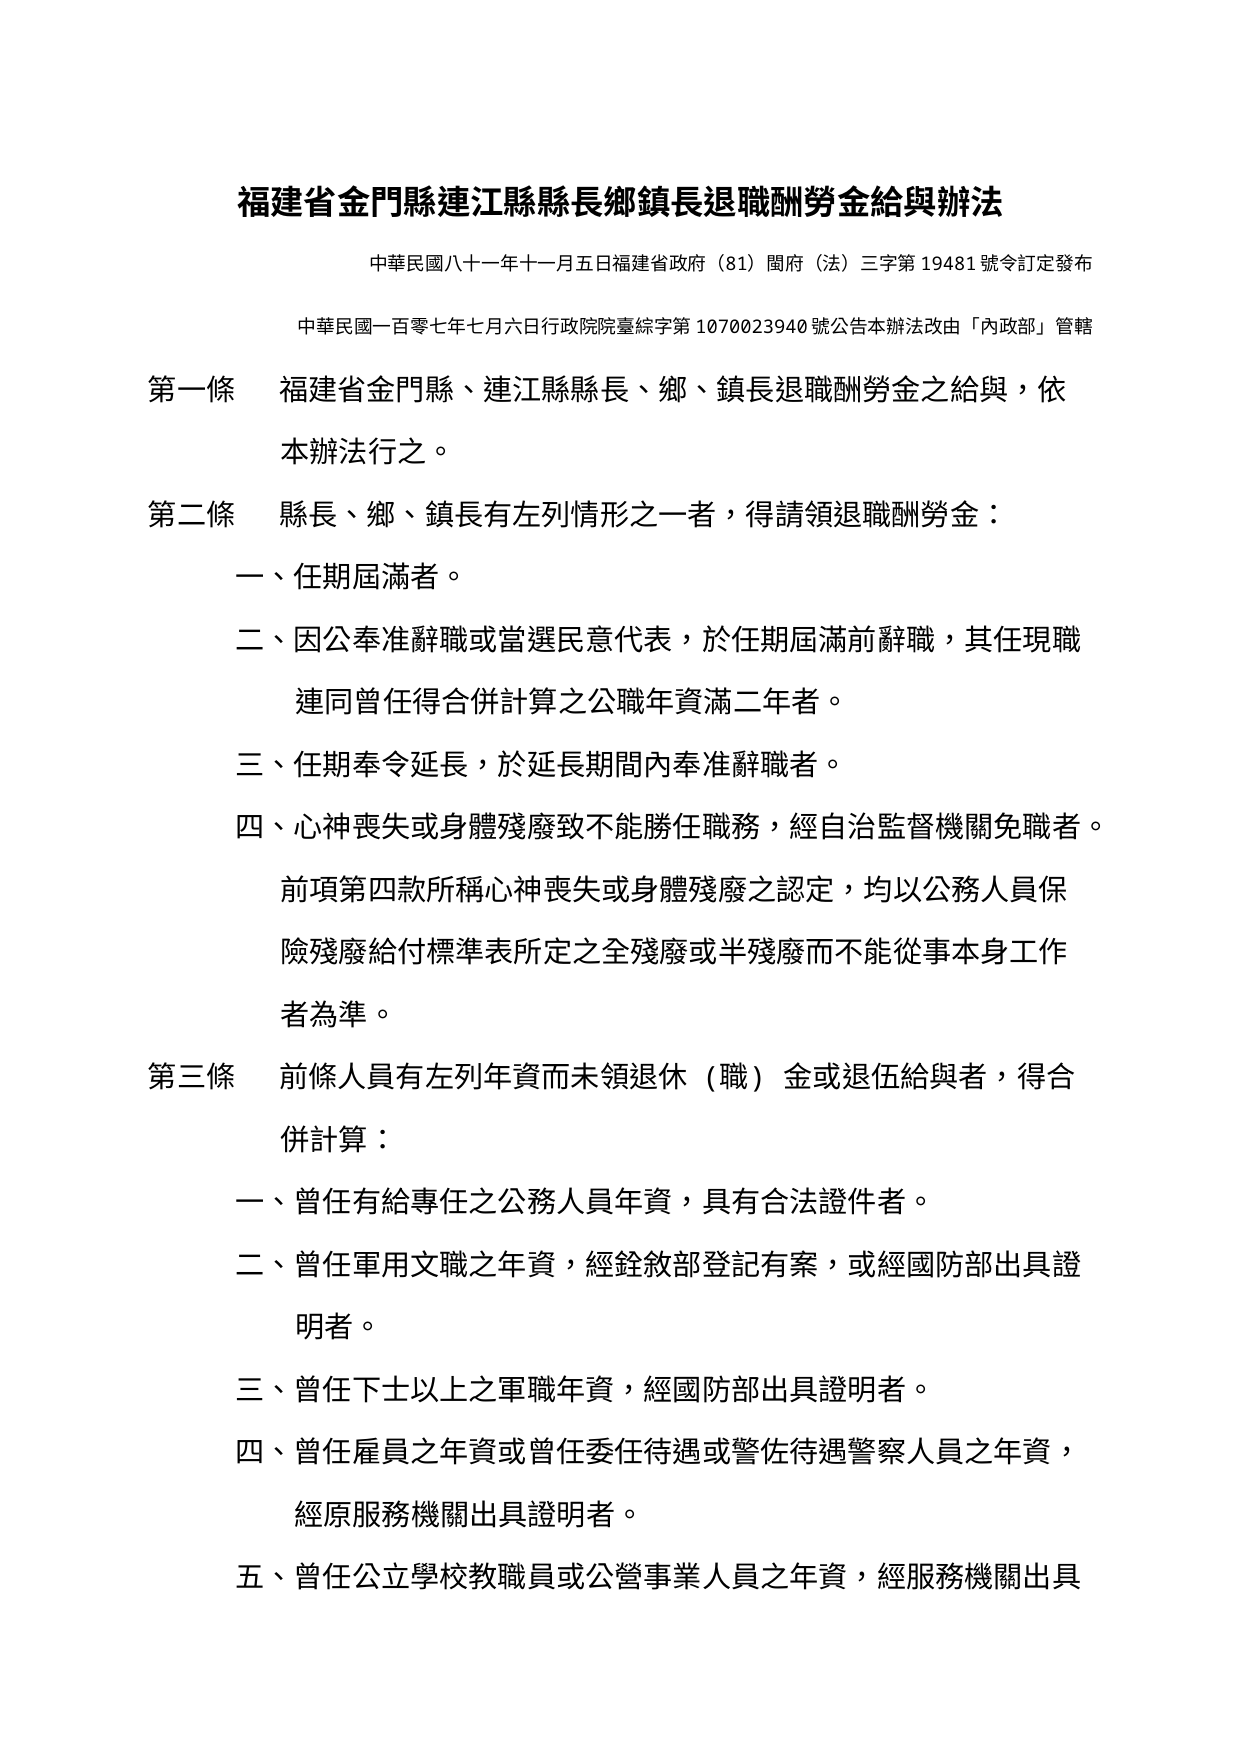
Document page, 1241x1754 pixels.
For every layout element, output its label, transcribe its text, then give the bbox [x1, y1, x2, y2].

text 中華民國一百零七年七月六日行政院院臺綜字第1070023940號公告本辦法改由「內政部」管轄 [148, 283, 1092, 346]
text 三、任期奉令延長，於延長期間內奉准辭職者。 [235, 721, 1092, 783]
text 中華民國八十一年十一月五日福建省政府（81）閩府（法）三字第19481號令訂定發布 [148, 221, 1092, 283]
text 第二條 縣長、鄉、鎮長有左列情形之一者，得請領退職酬勞金： [148, 471, 1092, 533]
text 一、任期屆滿者。 [235, 533, 1092, 596]
text 一、曾任有給專任之公務人員年資，具有合法證件者。 [235, 1158, 1092, 1221]
text 前項第四款所稱心神喪失或身體殘廢之認定，均以公務人員保險殘廢給付標準表所定之全殘廢或半殘廢而不能從事本身工作者為準。 [280, 846, 1092, 1033]
text 四、心神喪失或身體殘廢致不能勝任職務，經自治監督機關免職者。 [235, 783, 1092, 846]
text 福建省金門縣連江縣縣長鄉鎮長退職酬勞金給與辦法 [148, 158, 1092, 221]
text 五、曾任公立學校教職員或公營事業人員之年資，經服務機關出具 [235, 1533, 1092, 1596]
text 三、曾任下士以上之軍職年資，經國防部出具證明者。 [235, 1346, 1092, 1408]
text 二、曾任軍用文職之年資，經銓敘部登記有案，或經國防部出具證明者。 [235, 1221, 1092, 1346]
text 二、因公奉准辭職或當選民意代表，於任期屆滿前辭職，其任現職連同曾任得合併計算之公職年資滿二年者。 [235, 596, 1092, 721]
text 四、曾任雇員之年資或曾任委任待遇或警佐待遇警察人員之年資，經原服務機關出具證明者。 [235, 1408, 1092, 1533]
text 第一條 福建省金門縣、連江縣縣長、鄉、鎮長退職酬勞金之給與，依本辦法行之。 [148, 346, 1092, 471]
text 第三條 前條人員有左列年資而未領退休 (職) 金或退伍給與者，得合併計算： [148, 1033, 1092, 1158]
